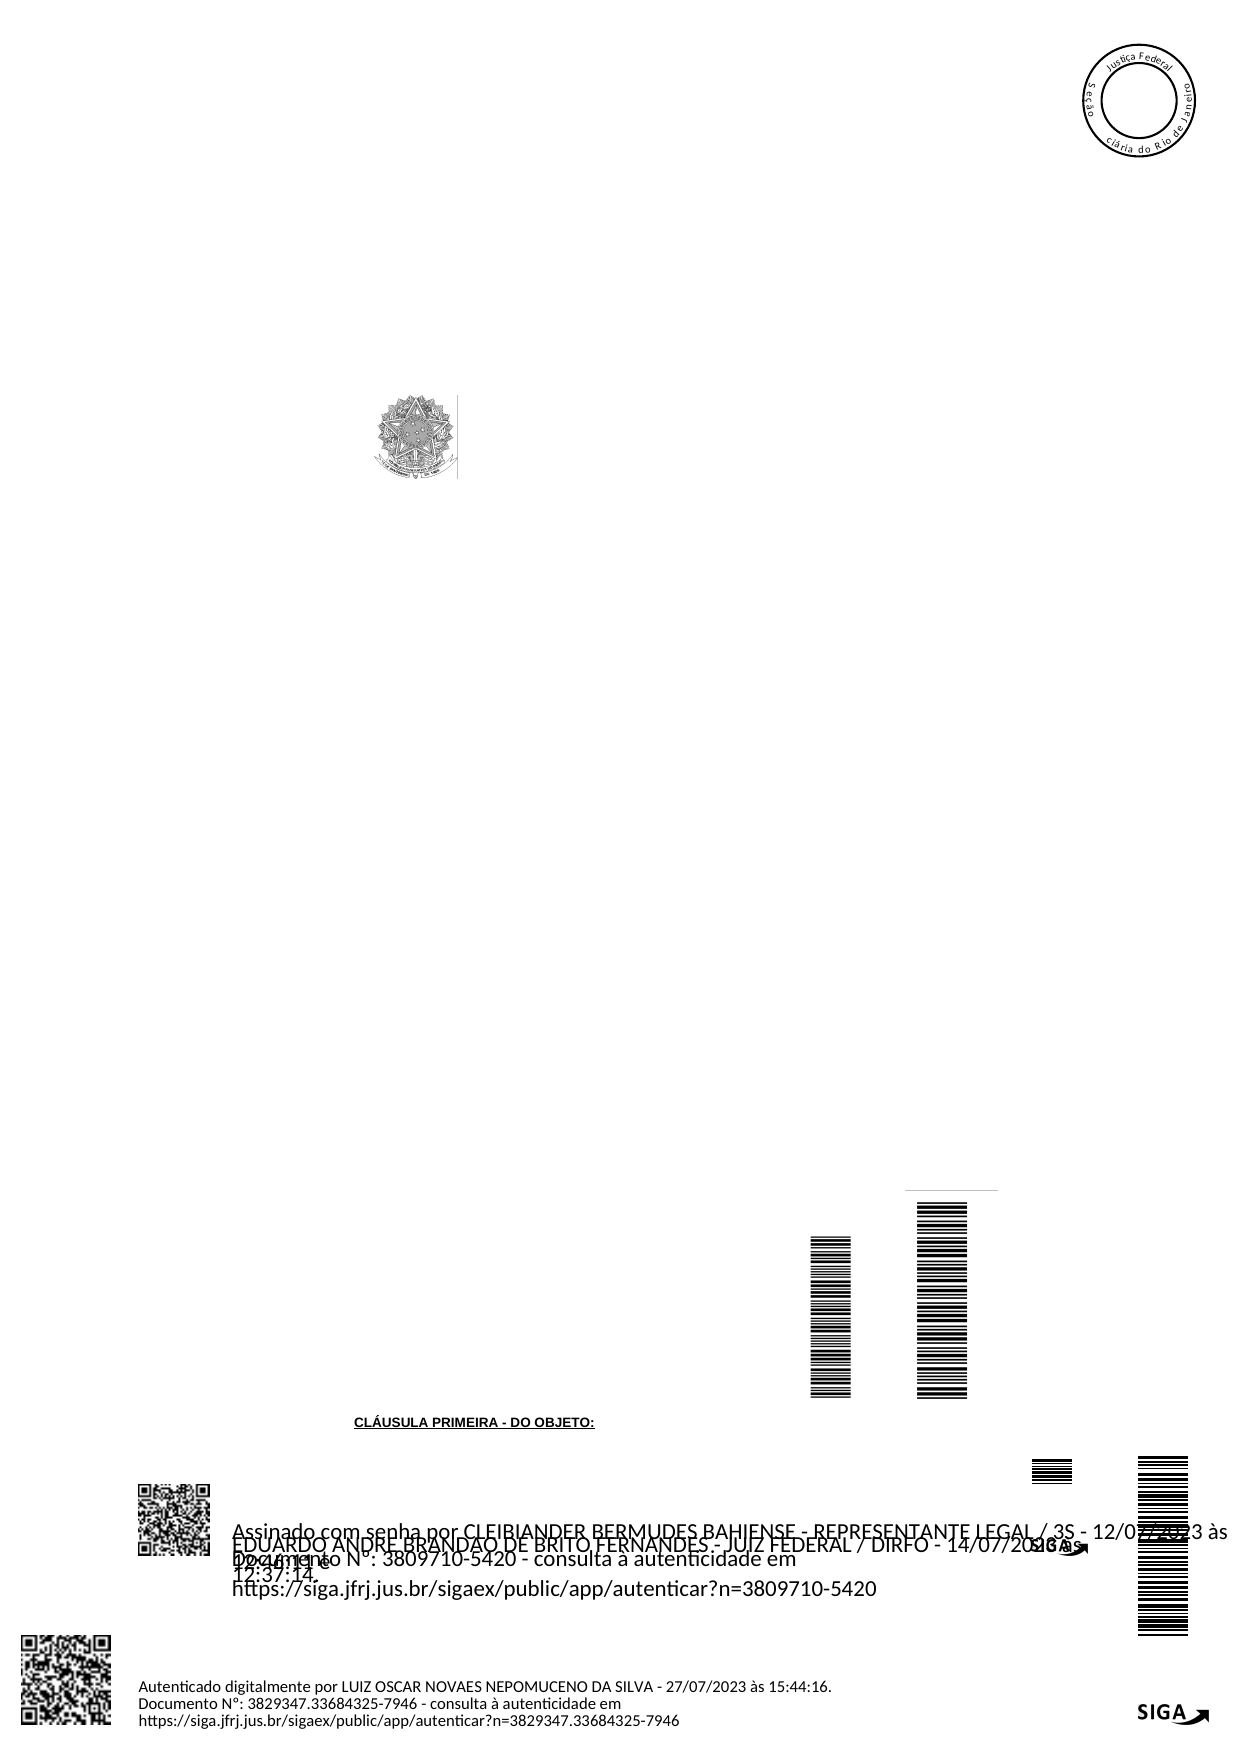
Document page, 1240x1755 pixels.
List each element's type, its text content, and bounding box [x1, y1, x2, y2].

text CLÁUSULA PRIMEIRA - DO OBJETO: [354, 1415, 973, 1430]
